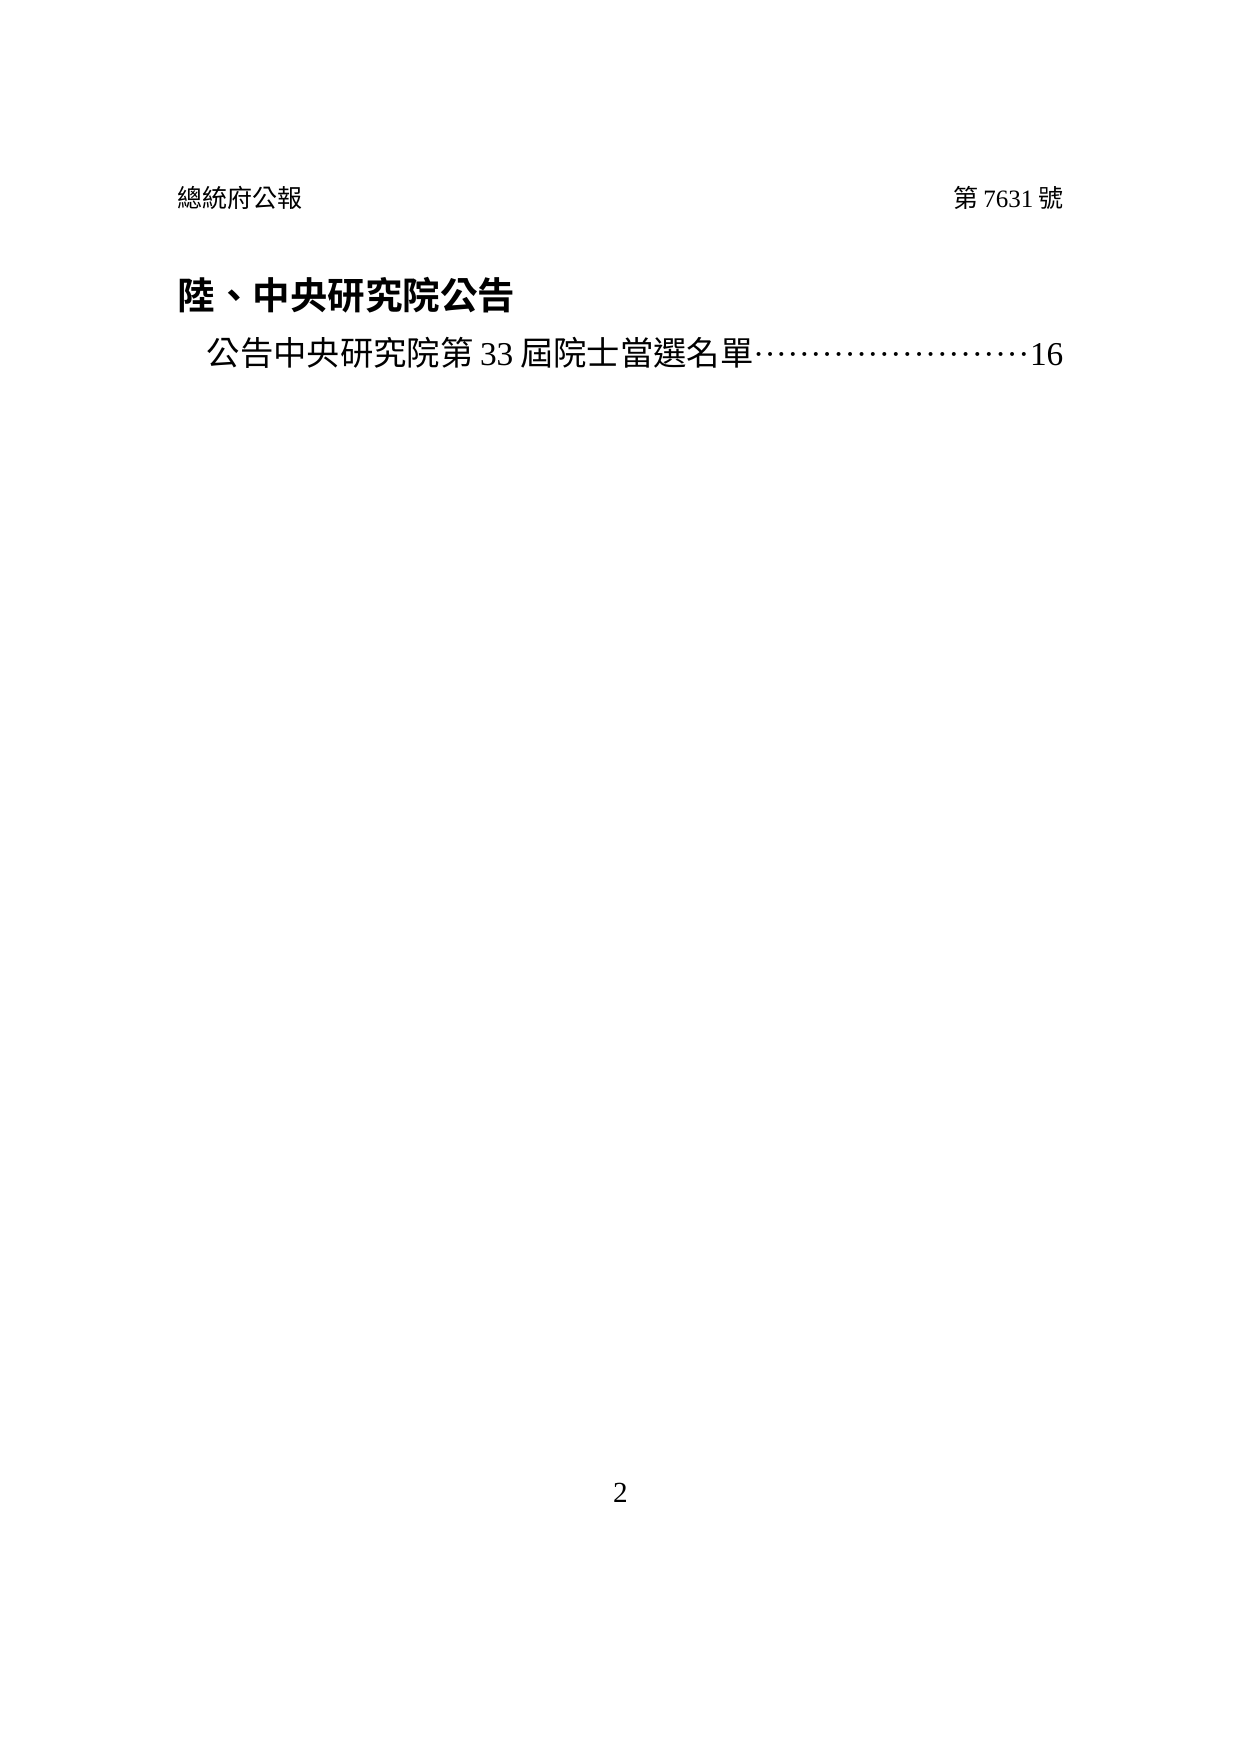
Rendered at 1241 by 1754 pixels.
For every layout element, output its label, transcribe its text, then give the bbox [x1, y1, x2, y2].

text 陸、中央研究院公告 [177, 266, 1063, 320]
text 公告中央研究院第33屆院士當選名單 16 [206, 326, 1063, 374]
